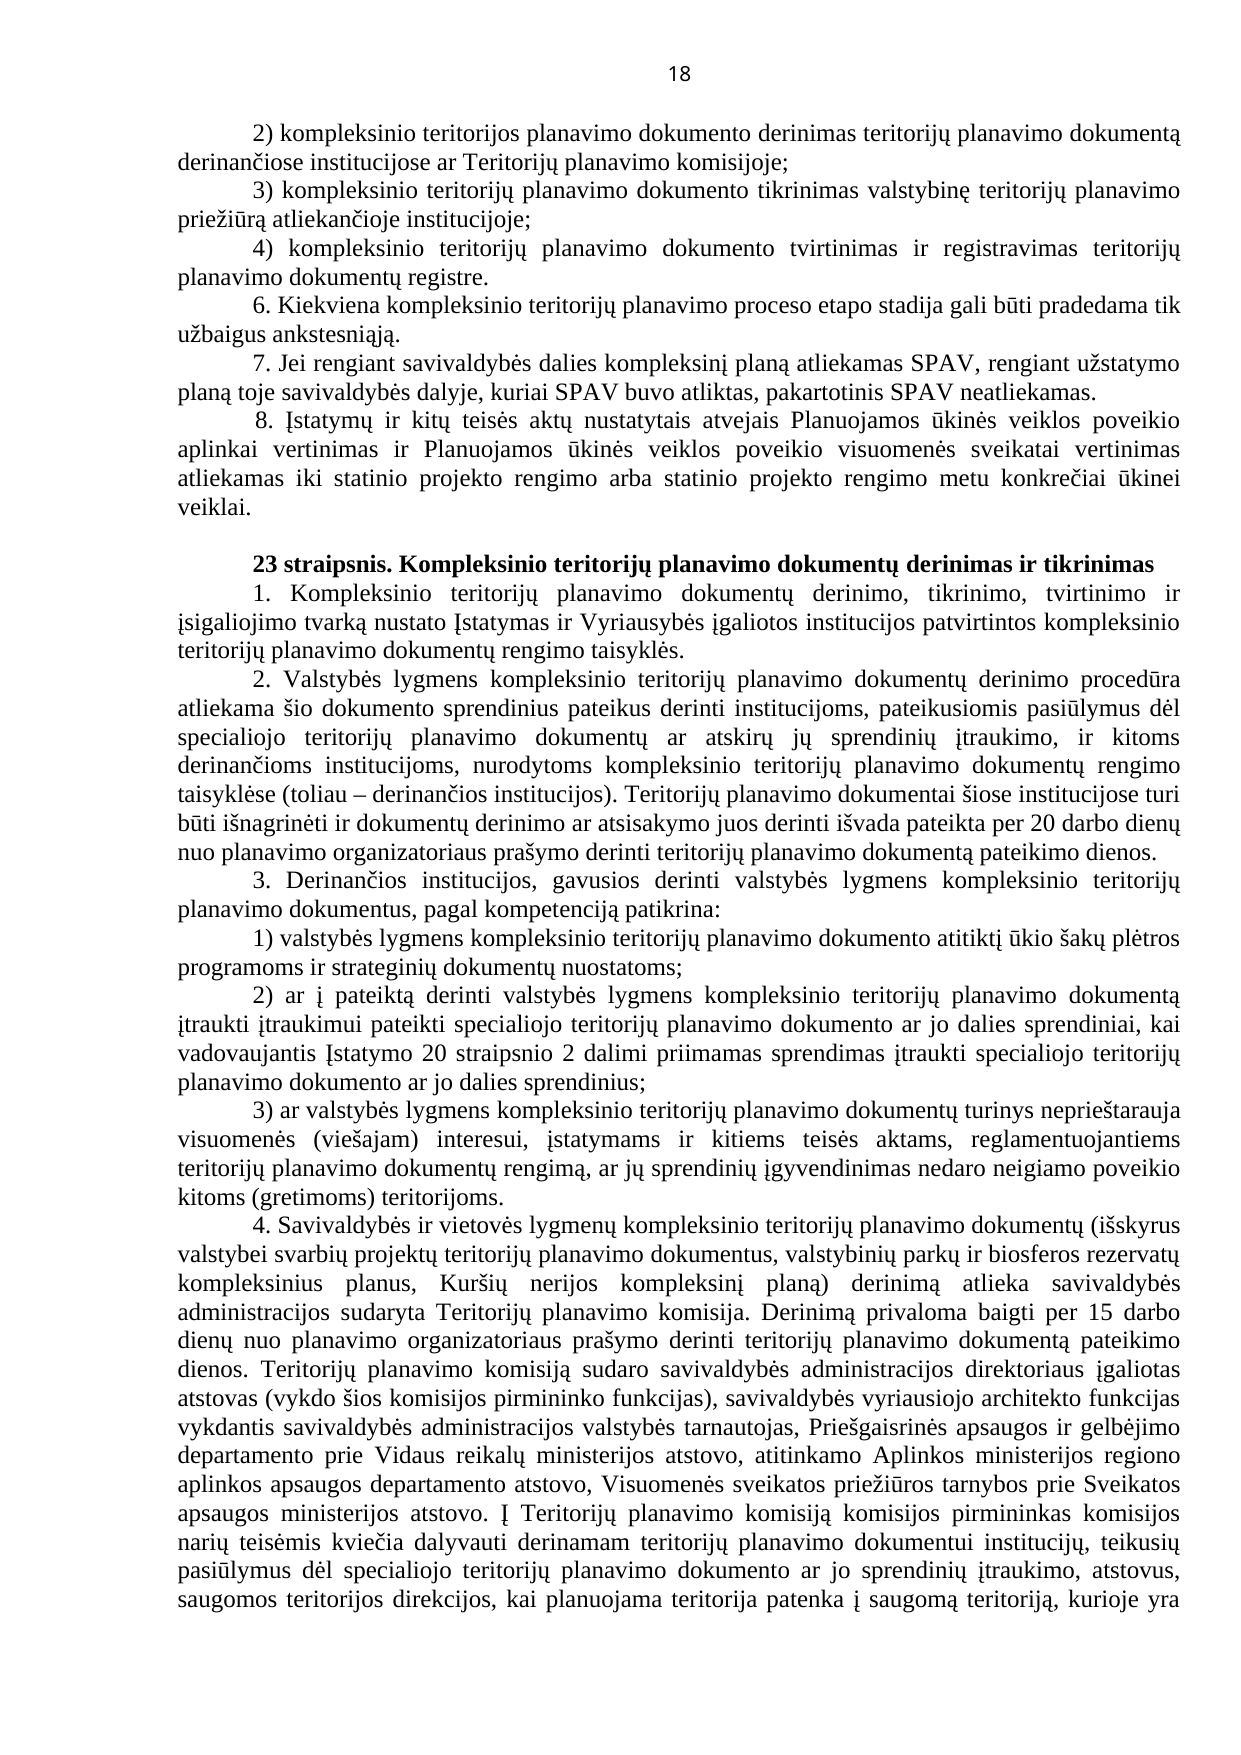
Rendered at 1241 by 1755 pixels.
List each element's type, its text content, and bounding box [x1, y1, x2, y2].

text 2. Valstybės lygmens kompleksinio teritorijų planavimo dokumentų derinimo procedūra atliekama šio dokumento sprendinius pateikus derinti institucijoms, pateikusiomis pasiūlymus dėl specialiojo teritorijų planavimo dokumentų ar atskirų jų sprendinių įtraukimo, ir kitoms derinančioms institucijoms, nurodytoms kompleksinio teritorijų planavimo dokumentų rengimo taisyklėse (toliau – derinančios institucijos). Teritorijų planavimo dokumentai šiose institucijose turi būti išnagrinėti ir dokumentų derinimo ar atsisakymo juos derinti išvada pateikta per 20 darbo dienų nuo planavimo organizatoriaus prašymo derinti teritorijų planavimo dokumentą pateikimo dienos. [177, 664, 1181, 866]
text 2) kompleksinio teritorijos planavimo dokumento derinimas teritorijų planavimo dokumentą derinančiose institucijose ar Teritorijų planavimo komisijoje; [177, 118, 1181, 176]
text 4. Savivaldybės ir vietovės lygmenų kompleksinio teritorijų planavimo dokumentų (išskyrus valstybei svarbių projektų teritorijų planavimo dokumentus, valstybinių parkų ir biosferos rezervatų kompleksinius planus, Kuršių nerijos kompleksinį planą) derinimą atlieka savivaldybės administracijos sudaryta Teritorijų planavimo komisija. Derinimą privaloma baigti per 15 darbo dienų nuo planavimo organizatoriaus prašymo derinti teritorijų planavimo dokumentą pateikimo dienos. Teritorijų planavimo komisiją sudaro savivaldybės administracijos direktoriaus įgaliotas atstovas (vykdo šios komisijos pirmininko funkcijas), savivaldybės vyriausiojo architekto funkcijas vykdantis savivaldybės administracijos valstybės tarnautojas, Priešgaisrinės apsaugos ir gelbėjimo departamento prie Vidaus reikalų ministerijos atstovo, atitinkamo Aplinkos ministerijos regiono aplinkos apsaugos departamento atstovo, Visuomenės sveikatos priežiūros tarnybos prie Sveikatos apsaugos ministerijos atstovo. Į Teritorijų planavimo komisiją komisijos pirmininkas komisijos narių teisėmis kviečia dalyvauti derinamam teritorijų planavimo dokumentui institucijų, teikusių pasiūlymus dėl specialiojo teritorijų planavimo dokumento ar jo sprendinių įtraukimo, atstovus, saugomos teritorijos direkcijos, kai planuojama teritorija patenka į saugomą teritoriją, kurioje yra [177, 1211, 1181, 1613]
text 4) kompleksinio teritorijų planavimo dokumento tvirtinimas ir registravimas teritorijų planavimo dokumentų registre. [177, 233, 1181, 291]
text 1) valstybės lygmens kompleksinio teritorijų planavimo dokumento atitiktį ūkio šakų plėtros programoms ir strateginių dokumentų nuostatoms; [177, 923, 1181, 981]
text 1. Kompleksinio teritorijų planavimo dokumentų derinimo, tikrinimo, tvirtinimo ir įsigaliojimo tvarką nustato Įstatymas ir Vyriausybės įgaliotos institucijos patvirtintos kompleksinio teritorijų planavimo dokumentų rengimo taisyklės. [177, 578, 1181, 664]
text 3) ar valstybės lygmens kompleksinio teritorijų planavimo dokumentų turinys neprieštarauja visuomenės (viešajam) interesui, įstatymams ir kitiems teisės aktams, reglamentuojantiems teritorijų planavimo dokumentų rengimą, ar jų sprendinių įgyvendinimas nedaro neigiamo poveikio kitoms (gretimoms) teritorijoms. [177, 1096, 1181, 1211]
text 6. Kiekviena kompleksinio teritorijų planavimo proceso etapo stadija gali būti pradedama tik užbaigus ankstesniąją. [177, 291, 1181, 348]
text 23 straipsnis. Kompleksinio teritorijų planavimo dokumentų derinimas ir tikrinimas [177, 549, 1181, 578]
text 7. Jei rengiant savivaldybės dalies kompleksinį planą atliekamas SPAV, rengiant užstatymo planą toje savivaldybės dalyje, kuriai SPAV buvo atliktas, pakartotinis SPAV neatliekamas. [177, 348, 1181, 406]
text 8. Įstatymų ir kitų teisės aktų nustatytais atvejais Planuojamos ūkinės veiklos poveikio aplinkai vertinimas ir Planuojamos ūkinės veiklos poveikio visuomenės sveikatai vertinimas atliekamas iki statinio projekto rengimo arba statinio projekto rengimo metu konkrečiai ūkinei veiklai. [177, 406, 1181, 521]
text 2) ar į pateiktą derinti valstybės lygmens kompleksinio teritorijų planavimo dokumentą įtraukti įtraukimui pateikti specialiojo teritorijų planavimo dokumento ar jo dalies sprendiniai, kai vadovaujantis Įstatymo 20 straipsnio 2 dalimi priimamas sprendimas įtraukti specialiojo teritorijų planavimo dokumento ar jo dalies sprendinius; [177, 981, 1181, 1096]
text 3) kompleksinio teritorijų planavimo dokumento tikrinimas valstybinę teritorijų planavimo priežiūrą atliekančioje institucijoje; [177, 176, 1181, 233]
text 3. Derinančios institucijos, gavusios derinti valstybės lygmens kompleksinio teritorijų planavimo dokumentus, pagal kompetenciją patikrina: [177, 866, 1181, 923]
